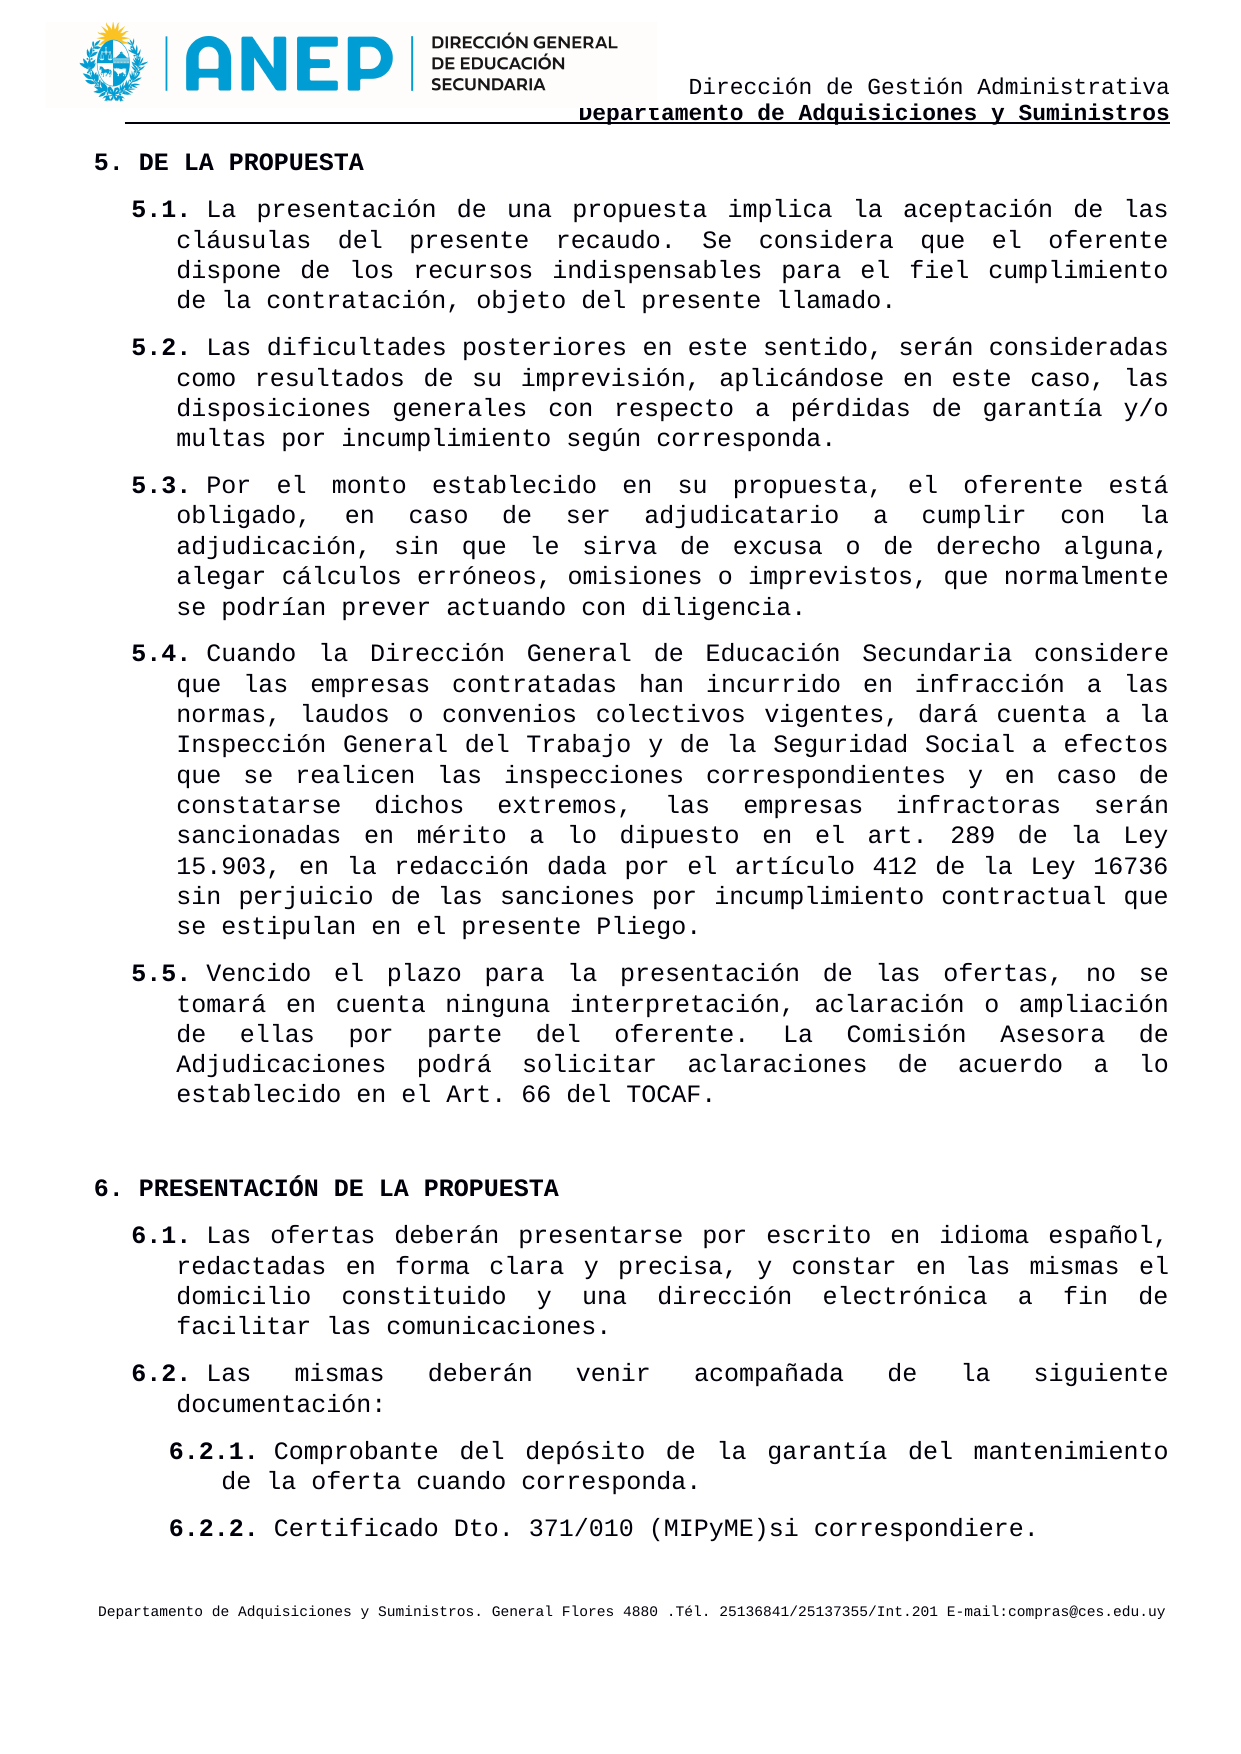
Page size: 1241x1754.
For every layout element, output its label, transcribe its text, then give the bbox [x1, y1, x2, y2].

list Certificado Dto. 371/010 (MIPyME)si correspondiere. [169, 1516, 1169, 1544]
list PRESENTACIÓN DE LA PROPUESTA [94, 1176, 1169, 1204]
list Cuando la Dirección General de Educación Secundaria considere que las empresas contratadas han incurrido en infracción a las normas, laudos o convenios colectivos vigentes, dará cuenta a la Inspección General del Trabajo y de la Seguridad Social a efectos que se realicen las inspecciones correspondientes y en caso de constatarse dichos extremos, las empresas infractoras serán sancionadas en mérito a lo dipuesto en el art. 289 de la Ley 15.903, en la redacción dada por el artículo 412 de la Ley 16736 sin perjuicio de las sanciones por incumplimiento contractual que se estipulan en el presente Pliego. [131, 641, 1169, 942]
list Las ofertas deberán presentarse por escrito en idioma español, redactadas en forma clara y precisa, y constar en las mismas el domicilio constituido y una dirección electrónica a fin de facilitar las comunicaciones. [131, 1223, 1169, 1342]
picture [45, 22, 658, 108]
list Las mismas deberán venir acompañada de la siguiente documentación: [131, 1361, 1169, 1419]
list Las dificultades posteriores en este sentido, serán consideradas como resultados de su imprevisión, aplicándose en este caso, las disposiciones generales con respecto a pérdidas de garantía y/o multas por incumplimiento según corresponda. [131, 335, 1169, 454]
list Vencido el plazo para la presentación de las ofertas, no se tomará en cuenta ninguna interpretación, aclaración o ampliación de ellas por parte del oferente. La Comisión Asesora de Adjudicaciones podrá solicitar aclaraciones de acuerdo a lo establecido en el Art. 66 del TOCAF. [131, 961, 1169, 1110]
list DE LA PROPUESTA [94, 150, 1169, 178]
list Por el monto establecido en su propuesta, el oferente está obligado, en caso de ser adjudicatario a cumplir con la adjudicación, sin que le sirva de excusa o de derecho alguna, alegar cálculos erróneos, omisiones o imprevistos, que normalmente se podrían prever actuando con diligencia. [131, 473, 1169, 622]
list La presentación de una propuesta implica la aceptación de las cláusulas del presente recaudo. Se considera que el oferente dispone de los recursos indispensables para el fiel cumplimiento de la contratación, objeto del presente llamado. [131, 197, 1169, 316]
list Comprobante del depósito de la garantía del mantenimiento de la oferta cuando corresponda. [169, 1438, 1169, 1497]
